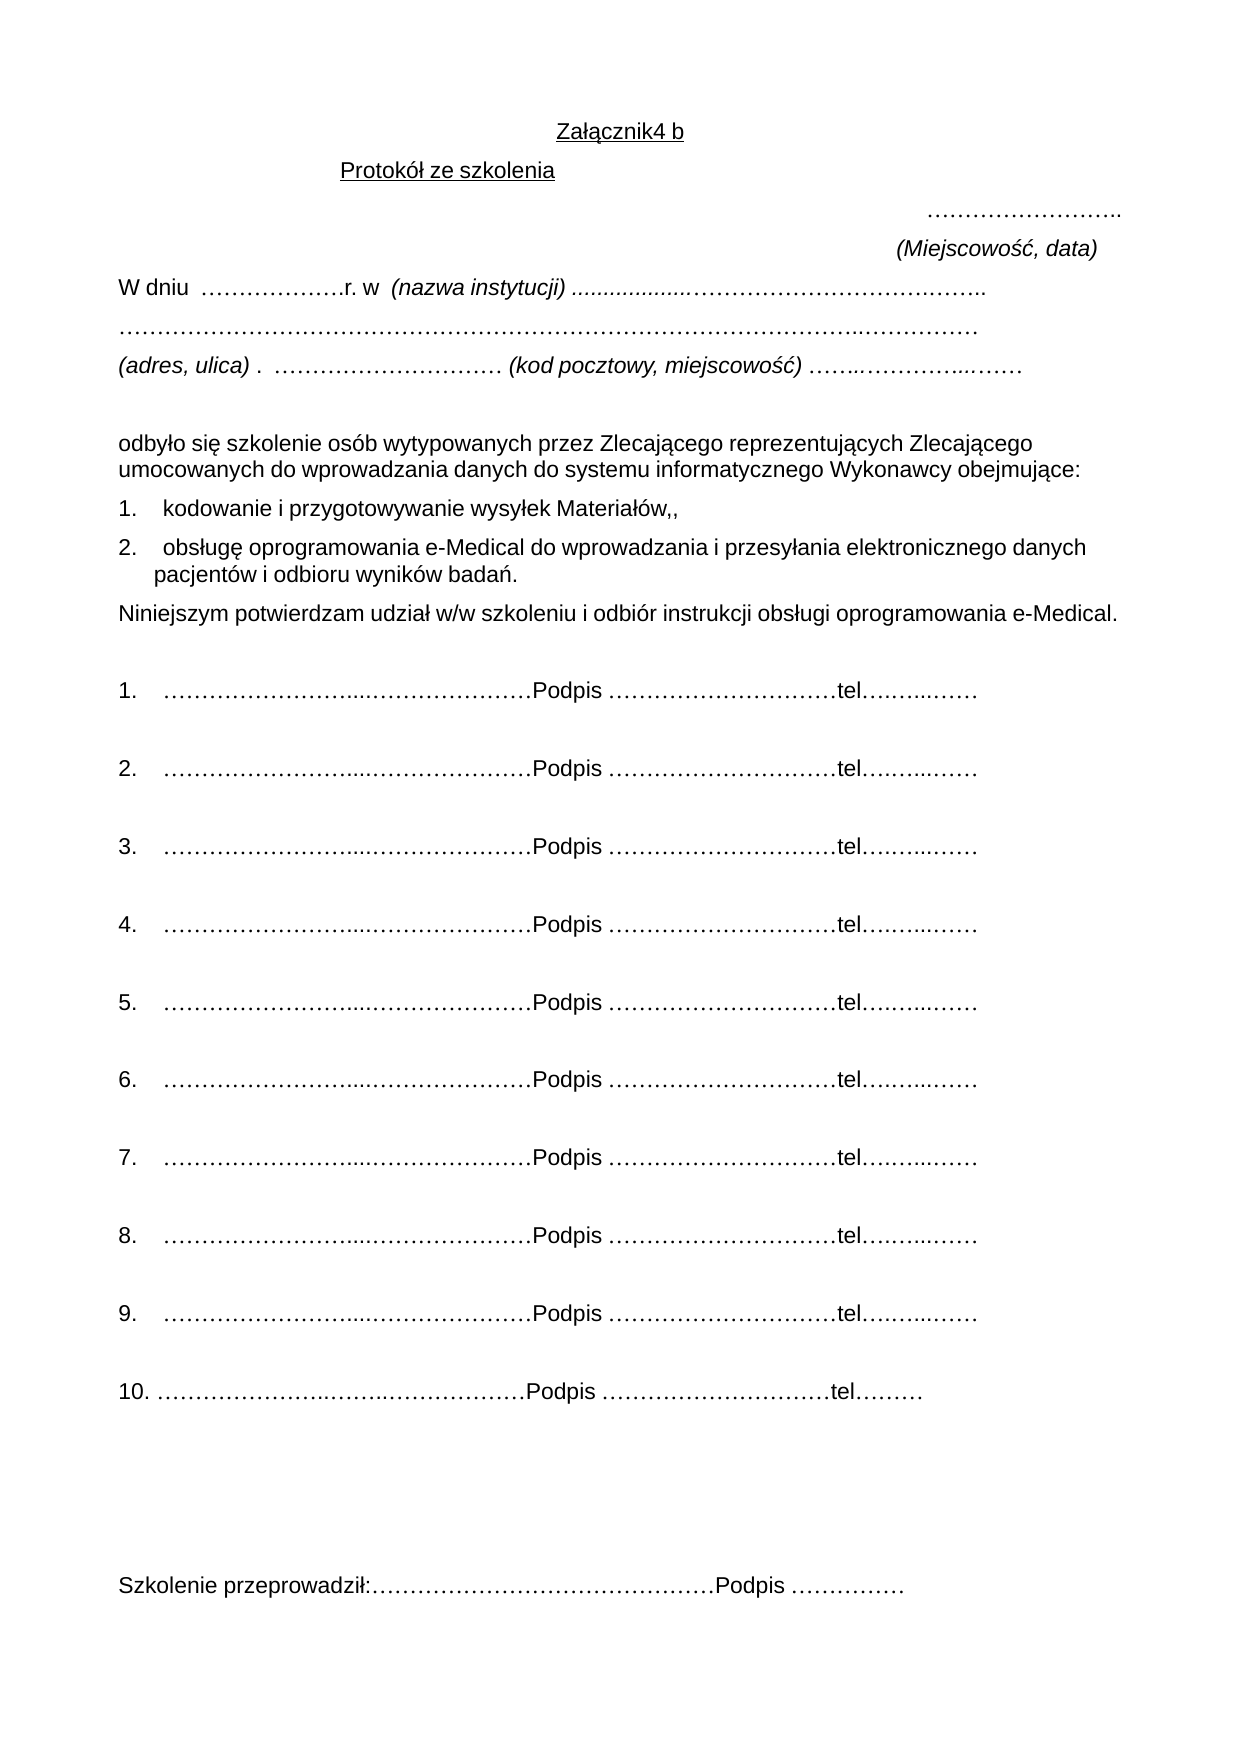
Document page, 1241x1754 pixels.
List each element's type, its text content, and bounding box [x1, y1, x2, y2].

text 9. ……………………....…………………Podpis …………………………tel….…...…… [118, 1300, 1122, 1326]
text 8. ……………………....…………………Podpis …………………………tel….…...…… [118, 1222, 1122, 1248]
text 2. ……………………....…………………Podpis …………………………tel….…...…… [118, 755, 1122, 782]
text Szkolenie przeprowadził:………………………………………Podpis …………… [118, 1572, 1122, 1598]
text 6. ……………………....…………………Podpis …………………………tel….…...…… [118, 1066, 1122, 1093]
text 4. ……………………....…………………Podpis …………………………tel….…...…… [118, 911, 1122, 937]
text Niniejszym potwierdzam udział w/w szkoleniu i odbiór instrukcji obsługi oprogramowania e-Medical. [118, 599, 1122, 626]
text 5. ……………………....…………………Podpis …………………………tel….…...…… [118, 988, 1122, 1015]
text odbyło się szkolenie osób wytypowanych przez Zlecającego reprezentujących Zlecającego umocowanych do wprowadzania danych do systemu informatycznego Wykonawcy obejmujące: [118, 430, 1122, 483]
text 1. kodowanie i przygotowywanie wysyłek Materiałów,, [118, 495, 1122, 522]
text (adres, ulica) . ………………………… (kod pocztowy, miejscowość) ……..…………...…… [118, 352, 1122, 378]
text Załącznik4 b [118, 118, 1122, 144]
text (Miejscowość, data) [118, 235, 1122, 261]
text ……………………………………………………………………………………..…………… [118, 313, 1122, 339]
text 2. obsługę oprogramowania e-Medical do wprowadzania i przesyłania elektronicznego danych pacjentów i odbioru wyników badań. [118, 534, 1122, 587]
text …………………….. [118, 196, 1122, 222]
text 3. ……………………....…………………Podpis …………………………tel….…...…… [118, 833, 1122, 859]
text Protokół ze szkolenia [118, 157, 1122, 183]
text 1. ……………………....…………………Podpis …………………………tel….…...…… [118, 677, 1122, 704]
text 10. …………………..……..………………Podpis …………………………tel……… [118, 1378, 1122, 1404]
text W dniu ……………….r. w (nazwa instytucji) ...................………………………….…….. [118, 274, 1122, 300]
text 7. ……………………....…………………Podpis …………………………tel….…...…… [118, 1144, 1122, 1171]
